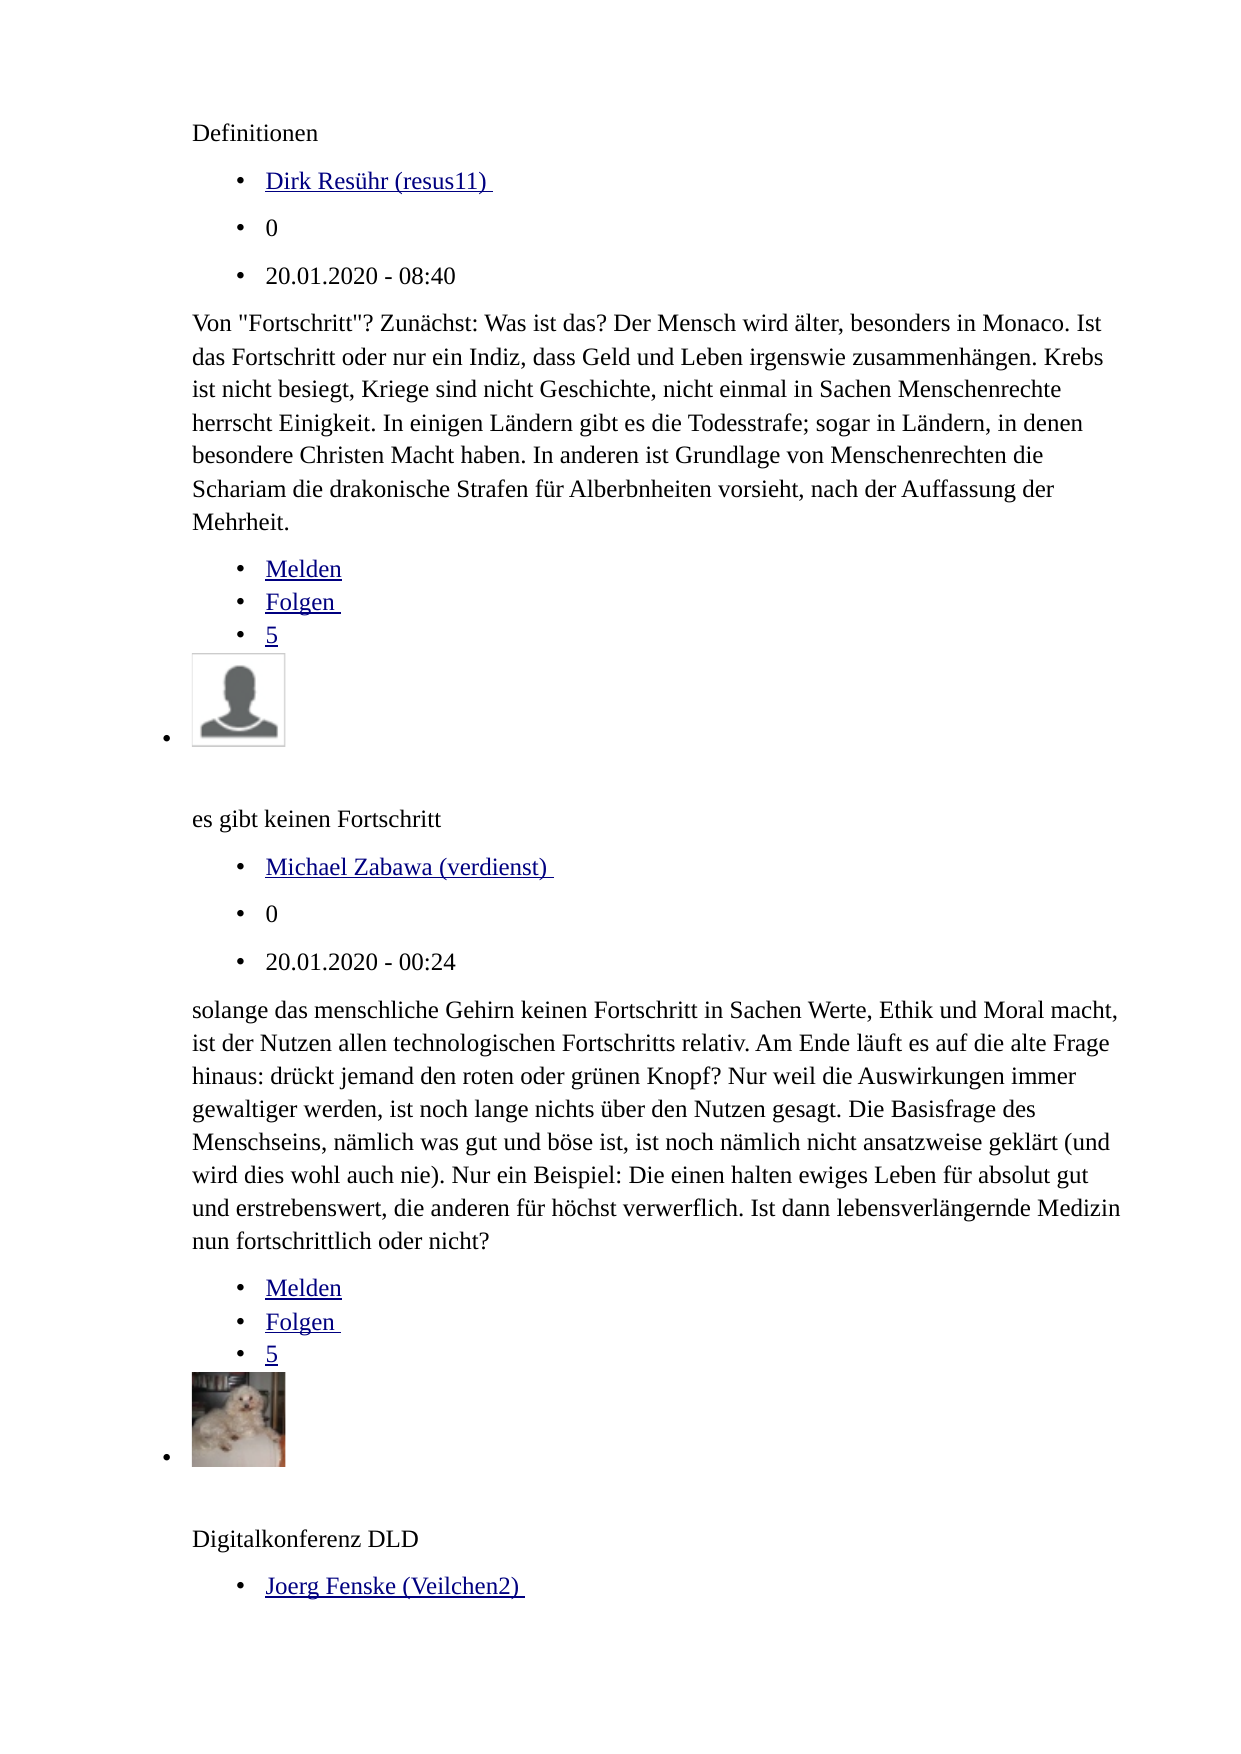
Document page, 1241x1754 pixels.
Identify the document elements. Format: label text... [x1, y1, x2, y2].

picture [191, 653, 286, 747]
list Von "Fortschritt"? Zunächst: Was ist das? Der Mensch wird älter, besonders in Monaco. Ist das Fortschritt oder nur ein Indiz, dass Geld und Leben irgenswie zusammenhängen. Krebs ist nicht besiegt, Kriege sind nicht Geschichte, nicht einmal in Sachen Menschenrechte herrscht Einigkeit. In einigen Ländern gibt es die Todesstrafe; sogar in Ländern, in denen besondere Christen Macht haben. In anderen ist Grundlage von Menschenrechten die Schariam die drakonische Strafen für Alberbnheiten vorsieht, nach der Auffassung der Mehrheit. [162, 308, 1122, 535]
list Folgen [236, 587, 1122, 616]
list Dirk Resühr (resus11) [236, 166, 1122, 194]
list Joerg Fenske (Veilchen2) [236, 1571, 1122, 1600]
list 20.01.2020 - 00:24 [236, 947, 1122, 976]
list 0 [236, 213, 1122, 242]
list Digitalkonferenz DLD [162, 1524, 1122, 1552]
list 0 [236, 899, 1122, 928]
list 5 [236, 1339, 1122, 1368]
list Michael Zabawa (verdienst) [236, 852, 1122, 881]
list Folgen [236, 1307, 1122, 1335]
list Definitionen [162, 118, 1122, 147]
list 20.01.2020 - 08:40 [236, 261, 1122, 290]
list 5 [236, 620, 1122, 649]
list solange das menschliche Gehirn keinen Fortschritt in Sachen Werte, Ethik und Moral macht, ist der Nutzen allen technologischen Fortschritts relativ. Am Ende läuft es auf die alte Frage hinaus: drückt jemand den roten oder grünen Knopf? Nur weil die Auswirkungen immer gewaltiger werden, ist noch lange nichts über den Nutzen gesagt. Die Basisfrage des Menschseins, nämlich was gut und böse ist, ist noch nämlich nicht ansatzweise geklärt (und wird dies wohl auch nie). Nur ein Beispiel: Die einen halten ewiges Leben für absolut gut und erstrebenswert, die anderen für höchst verwerflich. Ist dann lebensverlängernde Medizin nun fortschrittlich oder nicht? [162, 995, 1122, 1255]
list Melden [236, 554, 1122, 583]
picture [191, 1372, 286, 1467]
list es gibt keinen Fortschritt [162, 804, 1122, 833]
list Melden [236, 1273, 1122, 1302]
